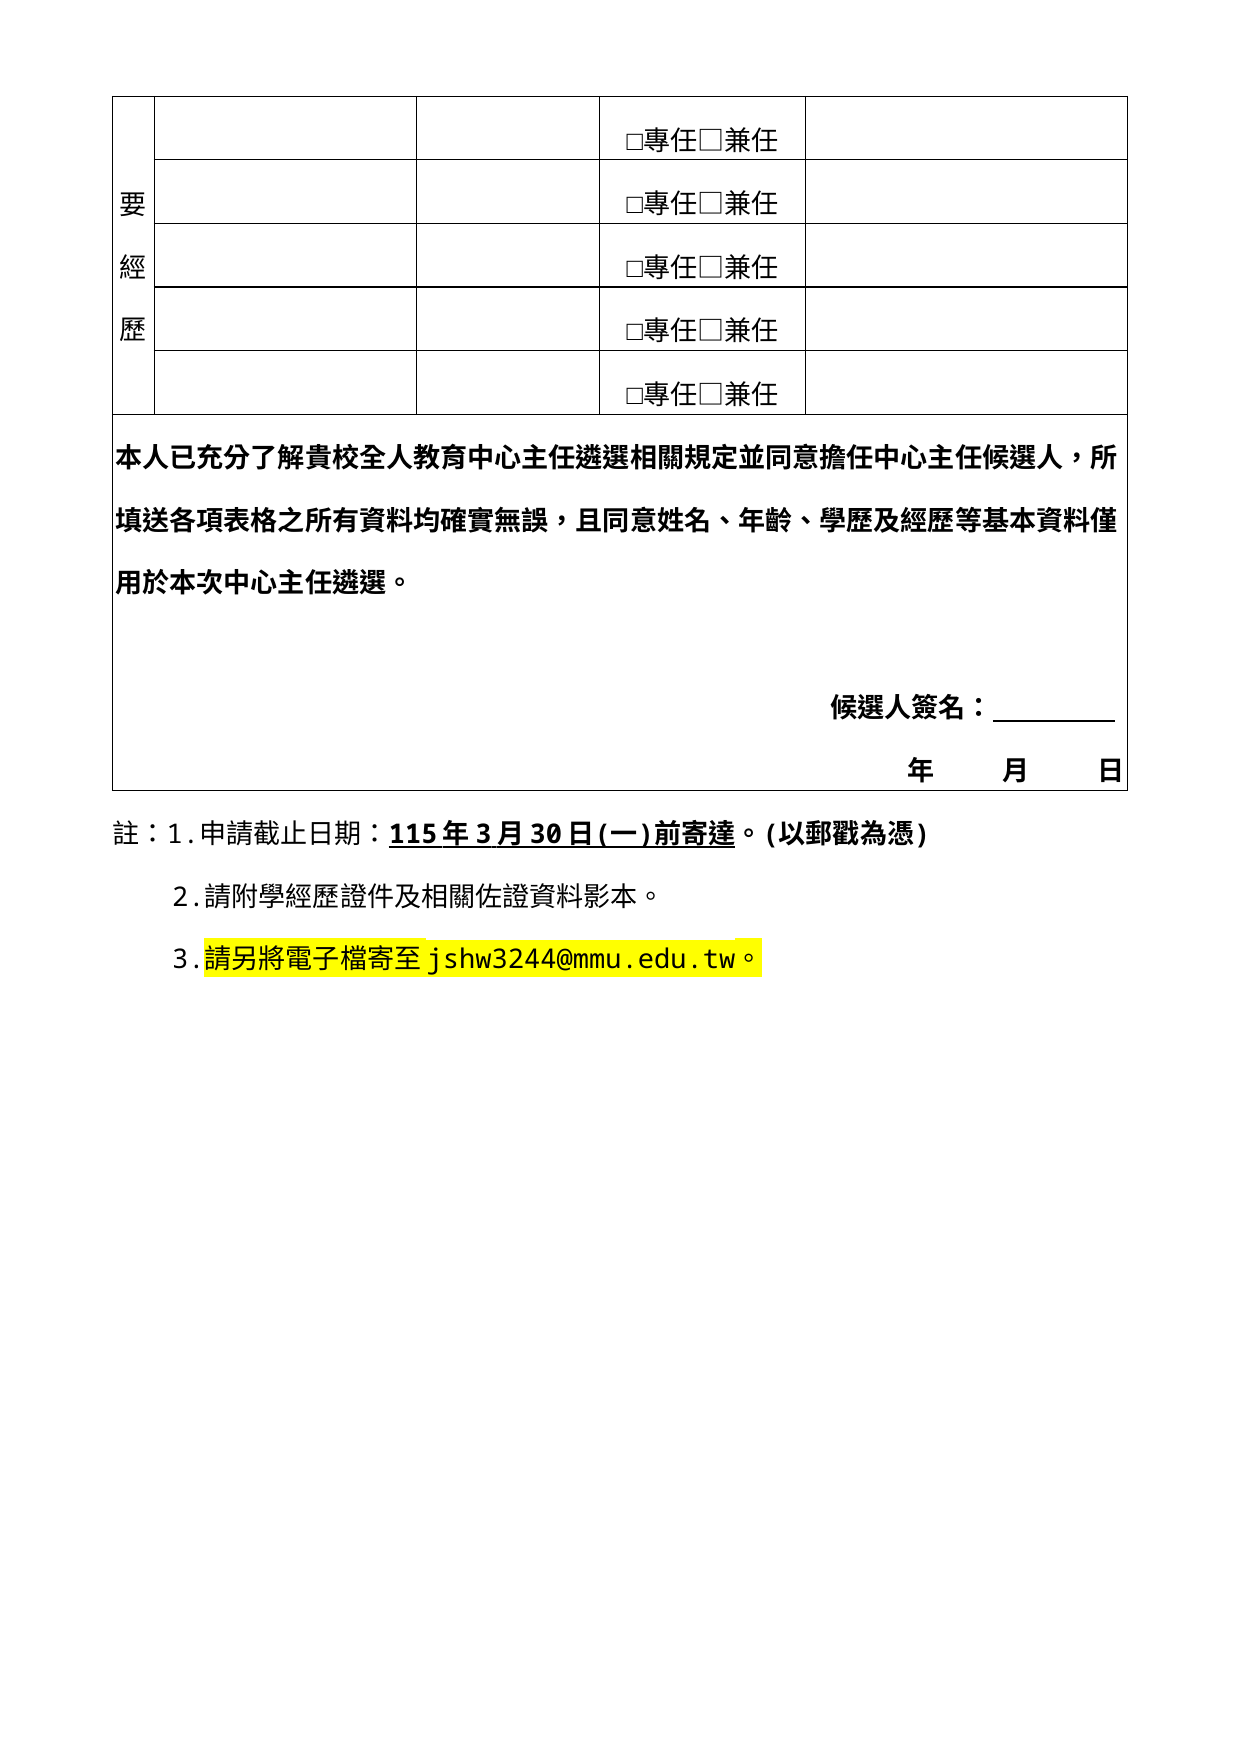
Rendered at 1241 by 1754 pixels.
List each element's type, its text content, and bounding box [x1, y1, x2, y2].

table_cell 本人已充分了解貴校全人教育中心主任遴選相關規定並同意擔任中心主任候選人，所填送各項表格之所有資料均確實無誤，且同意姓名、年齡、學歷及經歷等基本資料僅用於本次中心主任遴選。 候選人簽名： 年 月 日 [113, 415, 1127, 789]
table_cell 要經歷 [113, 97, 154, 413]
table_cell □專任□兼任 [600, 288, 805, 350]
table_cell [417, 97, 599, 159]
table_cell [417, 160, 599, 223]
table_cell □專任□兼任 [600, 97, 805, 159]
table_cell □專任□兼任 [600, 224, 805, 286]
table_cell [417, 224, 599, 286]
table_cell [806, 351, 1127, 413]
table_cell [155, 97, 416, 159]
table_cell [806, 160, 1127, 223]
text 註：1.申請截止日期：115年3月30日(一)前寄達。(以郵戳為憑) [112, 791, 1128, 853]
table_cell [806, 288, 1127, 350]
table_cell □專任□兼任 [600, 160, 805, 223]
text 3.請另將電子檔寄至jshw3244@mmu.edu.tw。 [112, 916, 1128, 978]
table_cell [806, 97, 1127, 159]
table_cell [155, 160, 416, 223]
table_cell [417, 351, 599, 413]
text 2.請附學經歷證件及相關佐證資料影本。 [112, 853, 1128, 916]
table_cell [155, 351, 416, 413]
table_cell [155, 224, 416, 286]
table_cell □專任□兼任 [600, 351, 805, 413]
table_cell [806, 224, 1127, 286]
table_cell [417, 288, 599, 350]
table_cell [155, 288, 416, 350]
